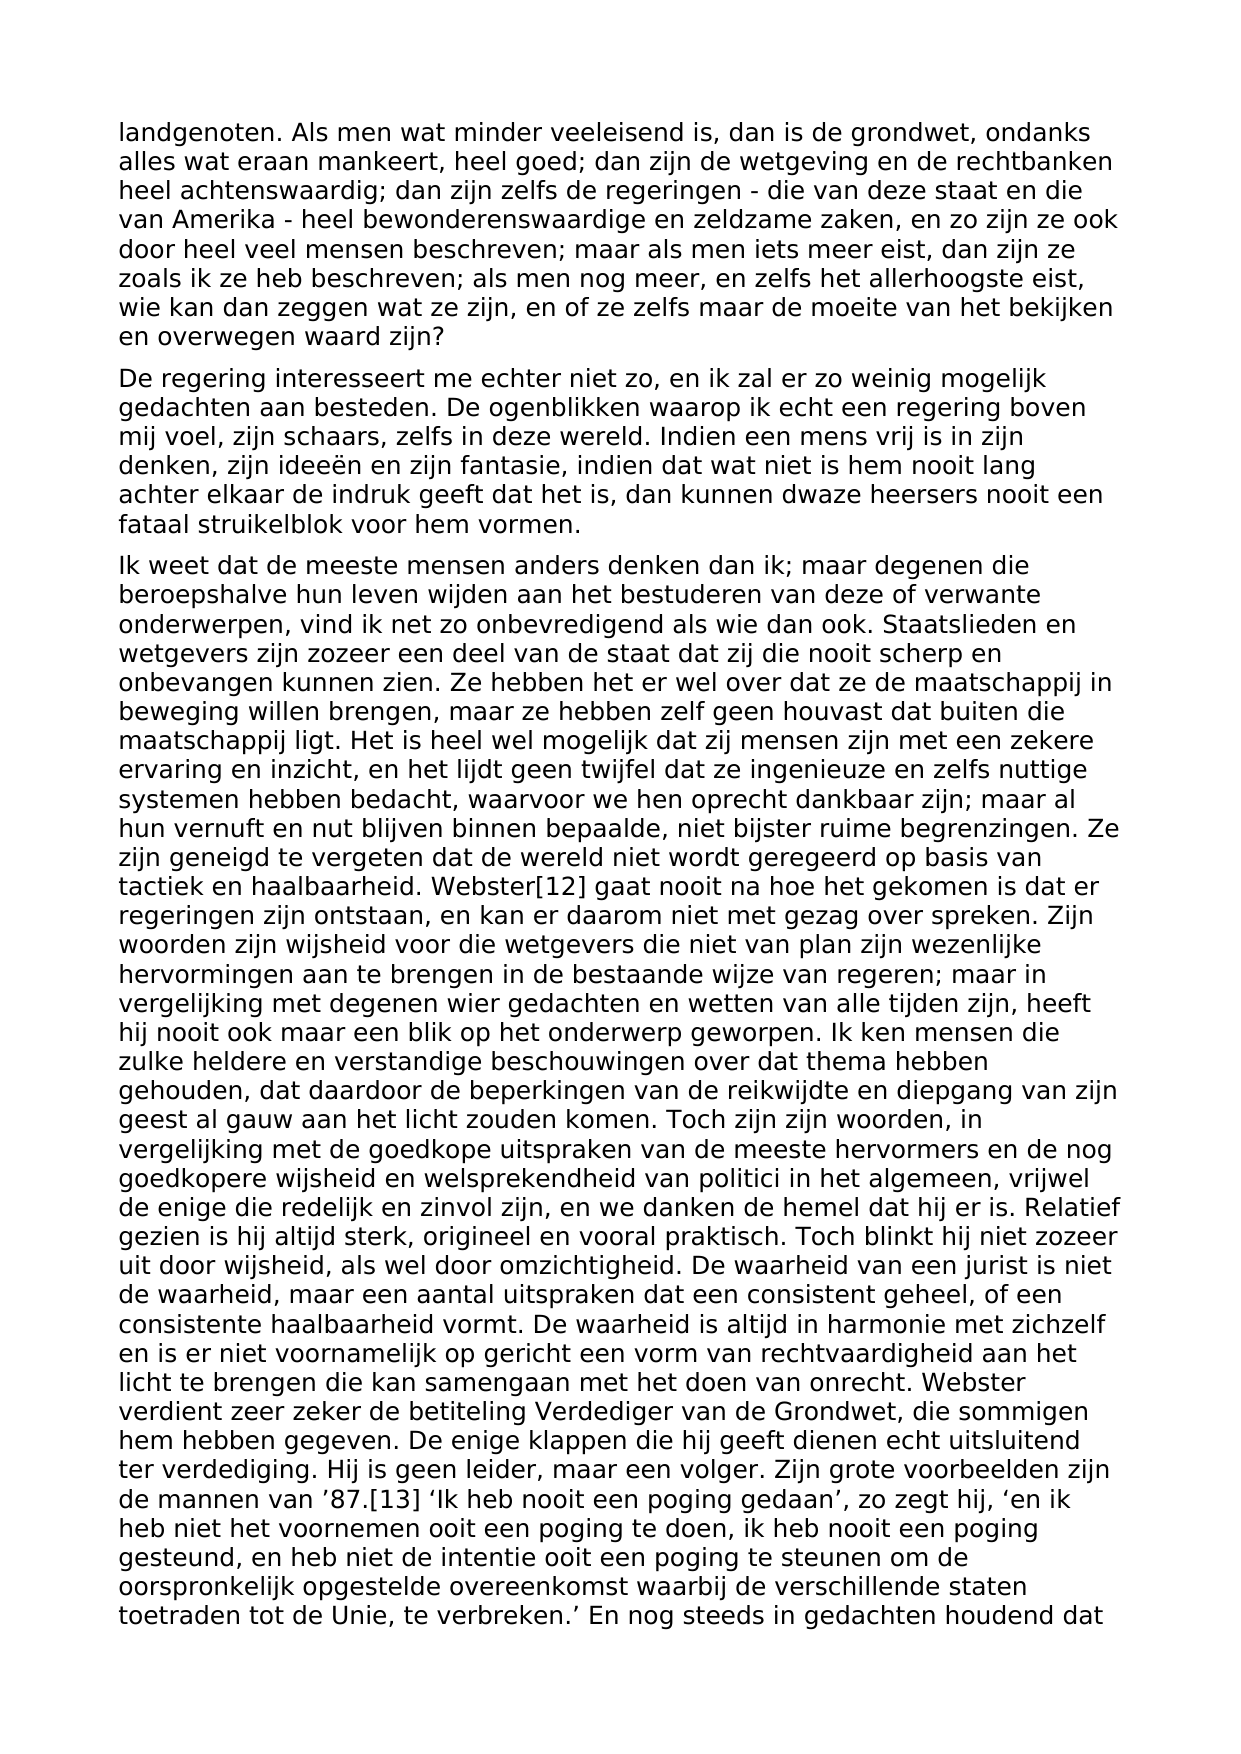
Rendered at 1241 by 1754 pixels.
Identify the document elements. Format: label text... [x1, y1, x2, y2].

text landgenoten. Als men wat minder veeleisend is, dan is de grondwet, ondanks alles wat eraan mankeert, heel goed; dan zijn de wetgeving en de rechtbanken heel achtenswaardig; dan zijn zelfs de regeringen - die van deze staat en die van Amerika - heel bewonderenswaardige en zeldzame zaken, en zo zijn ze ook door heel veel mensen beschreven; maar als men iets meer eist, dan zijn ze zoals ik ze heb beschreven; als men nog meer, en zelfs het allerhoogste eist, wie kan dan zeggen wat ze zijn, en of ze zelfs maar de moeite van het bekijken en overwegen waard zijn? [118, 118, 1122, 351]
text Ik weet dat de meeste mensen anders denken dan ik; maar degenen die beroepshalve hun leven wijden aan het bestuderen van deze of verwante onderwerpen, vind ik net zo onbevredigend als wie dan ook. Staatslieden en wetgevers zijn zozeer een deel van de staat dat zij die nooit scherp en onbevangen kunnen zien. Ze hebben het er wel over dat ze de maatschappij in beweging willen brengen, maar ze hebben zelf geen houvast dat buiten die maatschappij ligt. Het is heel wel mogelijk dat zij mensen zijn met een zekere ervaring en inzicht, en het lijdt geen twijfel dat ze ingenieuze en zelfs nuttige systemen hebben bedacht, waarvoor we hen oprecht dankbaar zijn; maar al hun vernuft en nut blijven binnen bepaalde, niet bijster ruime begrenzingen. Ze zijn geneigd te vergeten dat de wereld niet wordt geregeerd op basis van tactiek en haalbaarheid. Webster[12] gaat nooit na hoe het gekomen is dat er regeringen zijn ontstaan, en kan er daarom niet met gezag over spreken. Zijn woorden zijn wijsheid voor die wetgevers die niet van plan zijn wezenlijke hervormingen aan te brengen in de bestaande wijze van regeren; maar in vergelijking met degenen wier gedachten en wetten van alle tijden zijn, heeft hij nooit ook maar een blik op het onderwerp geworpen. Ik ken mensen die zulke heldere en verstandige beschouwingen over dat thema hebben gehouden, dat daardoor de beperkingen van de reikwijdte en diepgang van zijn geest al gauw aan het licht zouden komen. Toch zijn zijn woorden, in vergelijking met de goedkope uitspraken van de meeste hervormers en de nog goedkopere wijsheid en welsprekendheid van politici in het algemeen, vrijwel de enige die redelijk en zinvol zijn, en we danken de hemel dat hij er is. Relatief gezien is hij altijd sterk, origineel en vooral praktisch. Toch blinkt hij niet zozeer uit door wijsheid, als wel door omzichtigheid. De waarheid van een jurist is niet de waarheid, maar een aantal uitspraken dat een consistent geheel, of een consistente haalbaarheid vormt. De waarheid is altijd in harmonie met zichzelf en is er niet voornamelijk op gericht een vorm van rechtvaardigheid aan het licht te brengen die kan samengaan met het doen van onrecht. Webster verdient zeer zeker de betiteling Verdediger van de Grondwet, die sommigen hem hebben gegeven. De enige klappen die hij geeft dienen echt uitsluitend ter verdediging. Hij is geen leider, maar een volger. Zijn grote voorbeelden zijn de mannen van ’87.[13] ‘Ik heb nooit een poging gedaan’, zo zegt hij, ‘en ik heb niet het voornemen ooit een poging te doen, ik heb nooit een poging gesteund, en heb niet de intentie ooit een poging te steunen om de oorspronkelijk opgestelde overeenkomst waarbij de verschillende staten toetraden tot de Unie, te verbreken.’ En nog steeds in gedachten houdend dat [118, 551, 1122, 1631]
text De regering interesseert me echter niet zo, en ik zal er zo weinig mogelijk gedachten aan besteden. De ogenblikken waarop ik echt een regering boven mij voel, zijn schaars, zelfs in deze wereld. Indien een mens vrij is in zijn denken, zijn ideeën en zijn fantasie, indien dat wat niet is hem nooit lang achter elkaar de indruk geeft dat het is, dan kunnen dwaze heersers nooit een fataal struikelblok voor hem vormen. [118, 364, 1122, 539]
